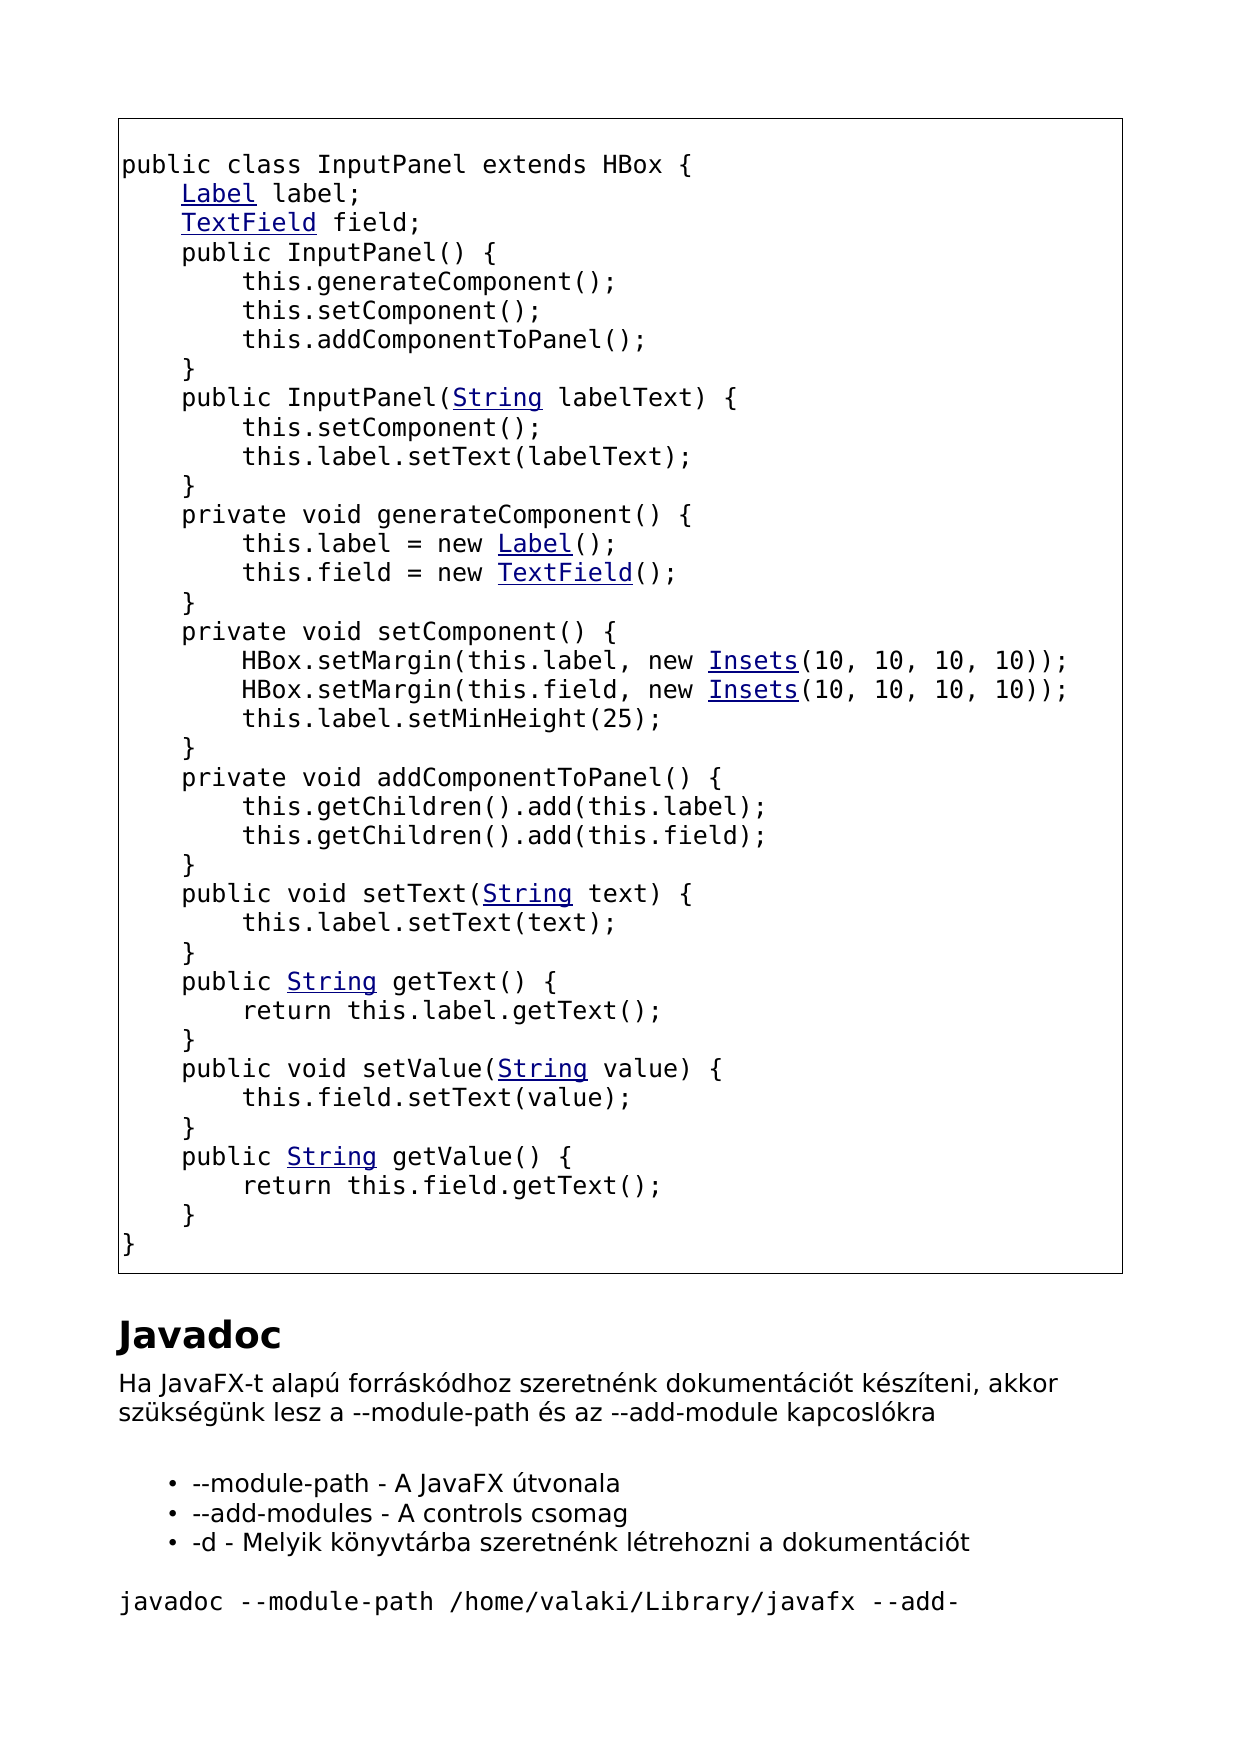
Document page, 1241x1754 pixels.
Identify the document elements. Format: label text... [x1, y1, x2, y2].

list --module-path - A JavaFX útvonala [177, 1470, 1122, 1499]
list -d - Melyik könyvtárba szeretnénk létrehozni a dokumentációt [177, 1528, 1122, 1557]
table_header public class InputPanel extends HBox { Label label; TextField field; public InputPanel() { this.generateComponent(); this.setComponent(); this.addComponentToPanel(); } public InputPanel(String labelText) { this.setComponent(); this.label.setText(labelText); } private void generateComponent() { this.label = new Label(); this.field = new TextField(); } private void setComponent() { HBox.setMargin(this.label, new Insets(10, 10, 10, 10)); HBox.setMargin(this.field, new Insets(10, 10, 10, 10)); this.label.setMinHeight(25); } private void addComponentToPanel() { this.getChildren().add(this.label); this.getChildren().add(this.field); } public void setText(String text) { this.label.setText(text); } public String getText() { return this.label.getText(); } public void setValue(String value) { this.field.setText(value); } public String getValue() { return this.field.getText(); } } [119, 119, 1122, 1273]
subtitle Javadoc [118, 1313, 1122, 1357]
text javadoc --module-path /home/valaki/Library/javafx --add- [118, 1587, 1122, 1616]
list --add-modules - A controls csomag [177, 1499, 1122, 1528]
text Ha JavaFX-t alapú forráskódhoz szeretnénk dokumentációt készíteni, akkor szükségünk lesz a --module-path és az --add-module kapcoslókra [118, 1369, 1122, 1428]
